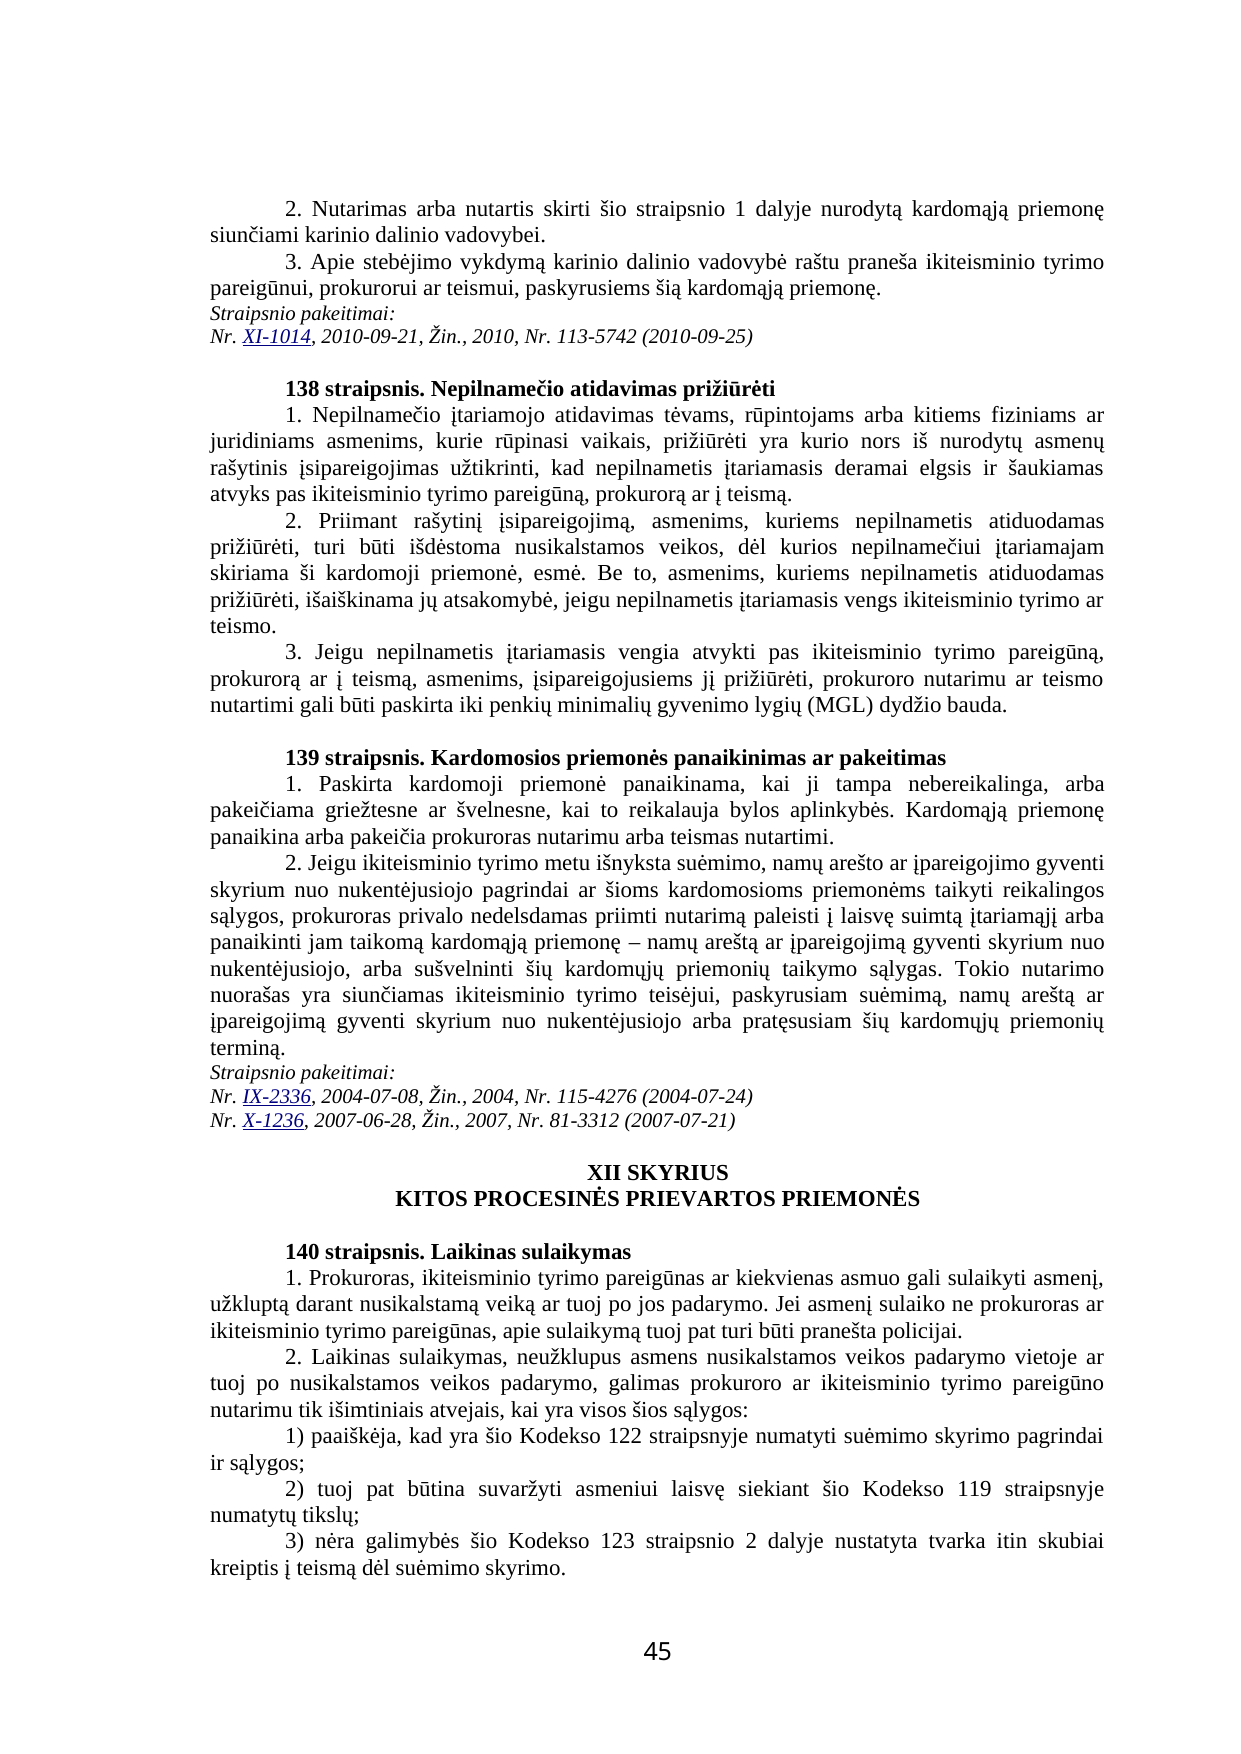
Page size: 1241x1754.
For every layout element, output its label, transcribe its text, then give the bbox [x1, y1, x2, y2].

subtitle XII skyrius [210, 1159, 1106, 1185]
text 139 straipsnis. Kardomosios priemonės panaikinimas ar pakeitimas [210, 744, 1106, 770]
text Straipsnio pakeitimai: [210, 1060, 1106, 1084]
text 1. Prokuroras, ikiteisminio tyrimo pareigūnas ar kiekvienas asmuo gali sulaikyti asmenį, užkluptą darant nusikalstamą veiką ar tuoj po jos padarymo. Jei asmenį sulaiko ne prokuroras ar ikiteisminio tyrimo pareigūnas, apie sulaikymą tuoj pat turi būti pranešta policijai. [210, 1264, 1106, 1343]
text 1) paaiškėja, kad yra šio Kodekso 122 straipsnyje numatyti suėmimo skyrimo pagrindai ir sąlygos; [210, 1422, 1106, 1475]
text 3. Apie stebėjimo vykdymą karinio dalinio vadovybė raštu praneša ikiteisminio tyrimo pareigūnui, prokurorui ar teismui, paskyrusiems šią kardomąją priemonę. [210, 248, 1106, 300]
text 138 straipsnis. Nepilnamečio atidavimas prižiūrėti [210, 375, 1106, 401]
text Kitos procesinės prievartos priemonės [210, 1185, 1106, 1211]
text Nr. IX-2336, 2004-07-08, Žin., 2004, Nr. 115-4276 (2004-07-24) [210, 1084, 1106, 1108]
text 3) nėra galimybės šio Kodekso 123 straipsnio 2 dalyje nustatyta tvarka itin skubiai kreiptis į teismą dėl suėmimo skyrimo. [210, 1528, 1106, 1580]
text 1. Nepilnamečio įtariamojo atidavimas tėvams, rūpintojams arba kitiems fiziniams ar juridiniams asmenims, kurie rūpinasi vaikais, prižiūrėti yra kurio nors iš nurodytų asmenų rašytinis įsipareigojimas užtikrinti, kad nepilnametis įtariamasis deramai elgsis ir šaukiamas atvyks pas ikiteisminio tyrimo pareigūną, prokurorą ar į teismą. [210, 401, 1106, 507]
text 2. Priimant rašytinį įsipareigojimą, asmenims, kuriems nepilnametis atiduodamas prižiūrėti, turi būti išdėstoma nusikalstamos veikos, dėl kurios nepilnamečiui įtariamajam skiriama ši kardomoji priemonė, esmė. Be to, asmenims, kuriems nepilnametis atiduodamas prižiūrėti, išaiškinama jų atsakomybė, jeigu nepilnametis įtariamasis vengs ikiteisminio tyrimo ar teismo. [210, 507, 1106, 638]
text 2. Nutarimas arba nutartis skirti šio straipsnio 1 dalyje nurodytą kardomąją priemonę siunčiami karinio dalinio vadovybei. [210, 195, 1106, 248]
text Nr. XI-1014, 2010-09-21, Žin., 2010, Nr. 113-5742 (2010-09-25) [210, 324, 1106, 348]
text 2. Laikinas sulaikymas, neužklupus asmens nusikalstamos veikos padarymo vietoje ar tuoj po nusikalstamos veikos padarymo, galimas prokuroro ar ikiteisminio tyrimo pareigūno nutarimu tik išimtiniais atvejais, kai yra visos šios sąlygos: [210, 1343, 1106, 1422]
text 2) tuoj pat būtina suvaržyti asmeniui laisvę siekiant šio Kodekso 119 straipsnyje numatytų tikslų; [210, 1475, 1106, 1528]
text 3. Jeigu nepilnametis įtariamasis vengia atvykti pas ikiteisminio tyrimo pareigūną, prokurorą ar į teismą, asmenims, įsipareigojusiems jį prižiūrėti, prokuroro nutarimu ar teismo nutartimi gali būti paskirta iki penkių minimalių gyvenimo lygių (MGL) dydžio bauda. [210, 638, 1106, 717]
text 140 straipsnis. Laikinas sulaikymas [210, 1238, 1106, 1264]
text Straipsnio pakeitimai: [210, 300, 1106, 324]
text Nr. X-1236, 2007-06-28, Žin., 2007, Nr. 81-3312 (2007-07-21) [210, 1108, 1106, 1132]
text 1. Paskirta kardomoji priemonė panaikinama, kai ji tampa nebereikalinga, arba pakeičiama griežtesne ar švelnesne, kai to reikalauja bylos aplinkybės. Kardomąją priemonę panaikina arba pakeičia prokuroras nutarimu arba teismas nutartimi. [210, 770, 1106, 849]
text 2. Jeigu ikiteisminio tyrimo metu išnyksta suėmimo, namų arešto ar įpareigojimo gyventi skyrium nuo nukentėjusiojo pagrindai ar šioms kardomosioms priemonėms taikyti reikalingos sąlygos, prokuroras privalo nedelsdamas priimti nutarimą paleisti į laisvę suimtą įtariamąjį arba panaikinti jam taikomą kardomąją priemonę – namų areštą ar įpareigojimą gyventi skyrium nuo nukentėjusiojo, arba sušvelninti šių kardomųjų priemonių taikymo sąlygas. Tokio nutarimo nuorašas yra siunčiamas ikiteisminio tyrimo teisėjui, paskyrusiam suėmimą, namų areštą ar įpareigojimą gyventi skyrium nuo nukentėjusiojo arba pratęsusiam šių kardomųjų priemonių terminą. [210, 849, 1106, 1060]
